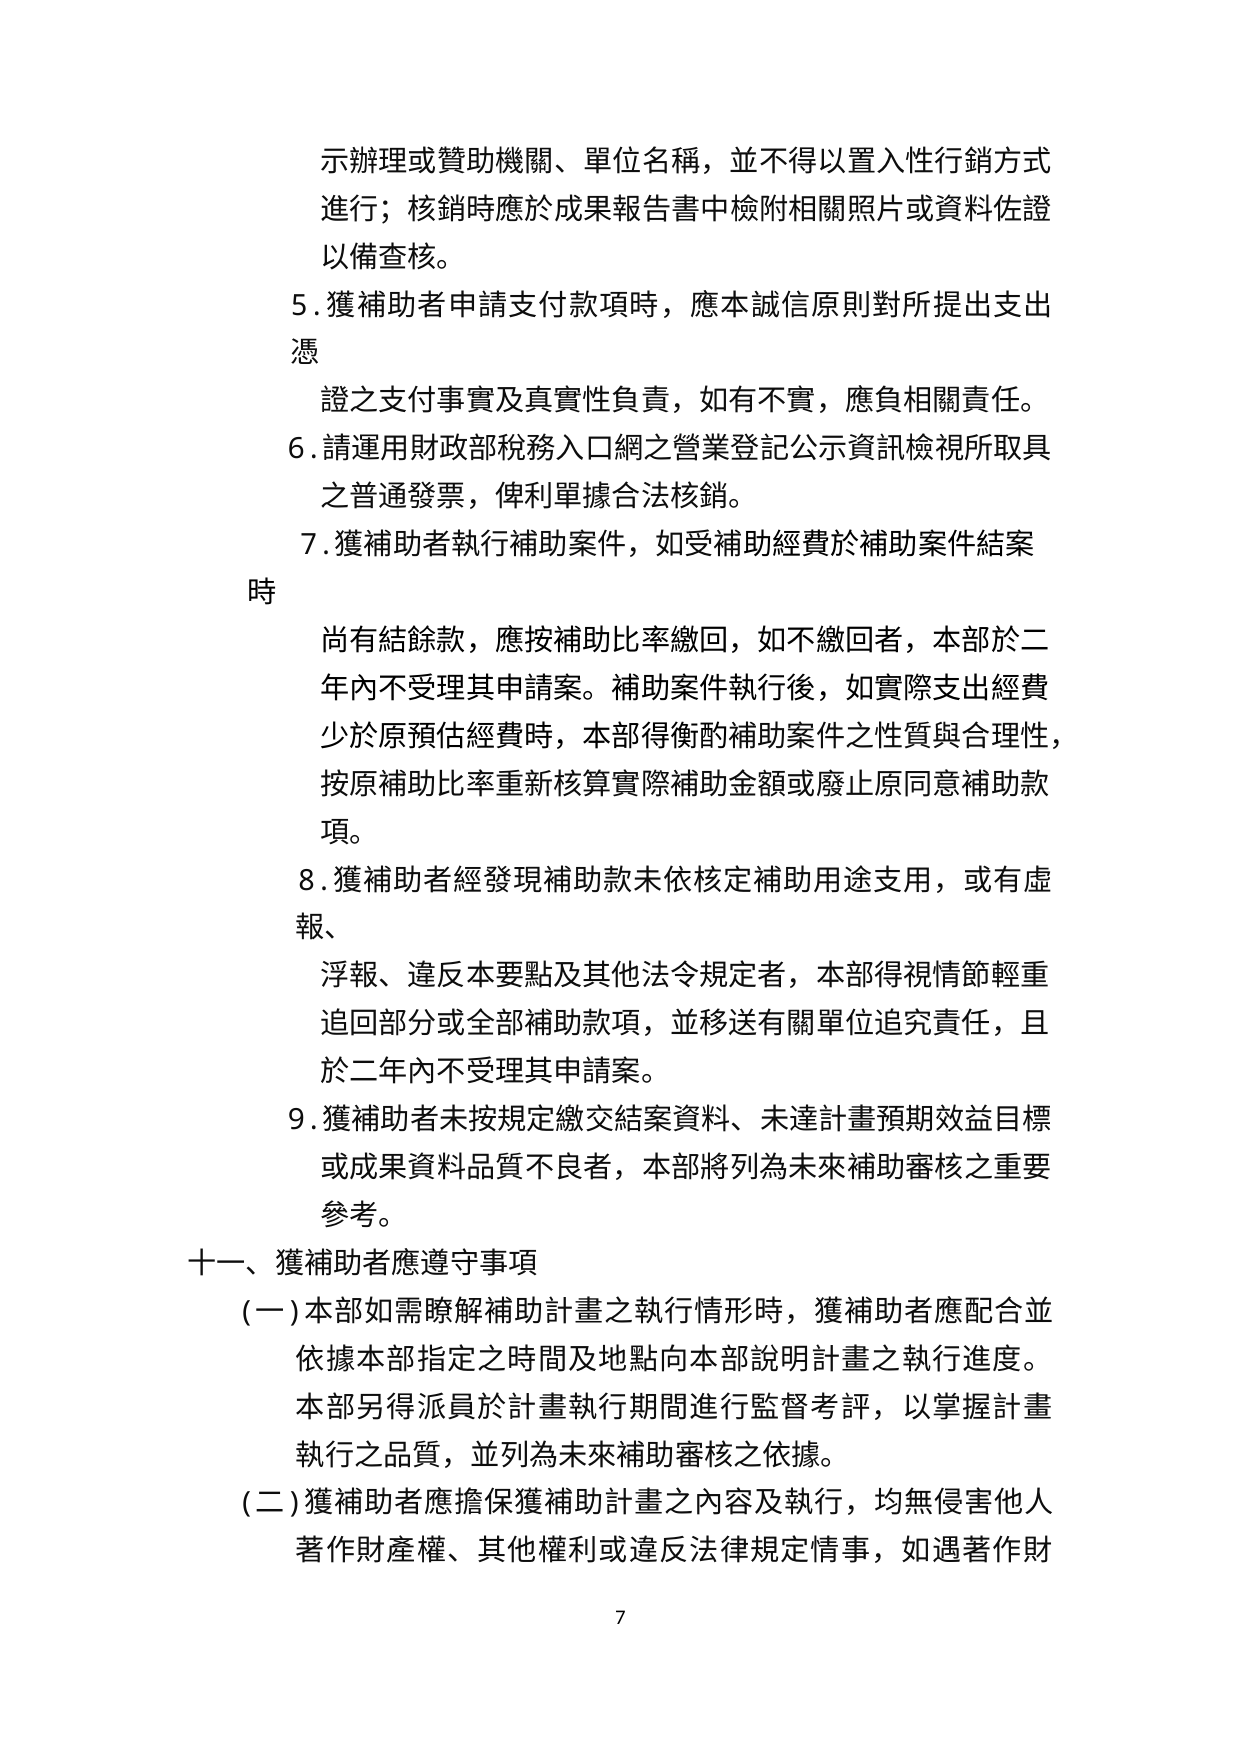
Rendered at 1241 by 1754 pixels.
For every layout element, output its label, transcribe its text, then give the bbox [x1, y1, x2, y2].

text 於二年內不受理其申請案。 [295, 1043, 1053, 1091]
text (一)本部如需瞭解補助計畫之執行情形時，獲補助者應配合並依據本部指定之時間及地點向本部說明計畫之執行進度。本部另得派員於計畫執行期間進行監督考評，以掌握計畫執行之品質，並列為未來補助審核之依據。 [237, 1283, 1053, 1474]
text 浮報、違反本要點及其他法令規定者，本部得視情節輕重 [295, 947, 1053, 995]
text 7.獲補助者執行補助案件，如受補助經費於補助案件結案時 [247, 516, 1053, 612]
text 十一、獲補助者應遵守事項 [187, 1235, 1053, 1283]
text 追回部分或全部補助款項，並移送有關單位追究責任，且 [295, 995, 1053, 1043]
text 或成果資料品質不良者，本部將列為未來補助審核之重要參考。 [320, 1139, 1053, 1235]
text 尚有結餘款，應按補助比率繳回，如不繳回者，本部於二年內不受理其申請案。補助案件執行後，如實際支出經費少於原預估經費時，本部得衡酌補助案件之性質與合理性，按原補助比率重新核算實際補助金額或廢止原同意補助款項。 [320, 612, 1053, 852]
text 5.獲補助者申請支付款項時，應本誠信原則對所提出支出憑 [290, 277, 1053, 372]
text 示辦理或贊助機關、單位名稱，並不得以置入性行銷方式進行；核銷時應於成果報告書中檢附相關照片或資料佐證，以備查核。 [320, 133, 1053, 277]
text 之普通發票，俾利單據合法核銷。 [320, 468, 1053, 516]
text (二)獲補助者應擔保獲補助計畫之內容及執行，均無侵害他人著作財產權、其他權利或違反法律規定情事，如遇著作財 [237, 1474, 1053, 1570]
text 證之支付事實及真實性負責，如有不實，應負相關責任。 [320, 372, 1053, 420]
text 9.獲補助者未按規定繳交結案資料、未達計畫預期效益目標 [187, 1091, 1053, 1139]
text 8.獲補助者經發現補助款未依核定補助用途支用，或有虛報、 [261, 852, 1053, 947]
text 6.請運用財政部稅務入口網之營業登記公示資訊檢視所取具 [187, 420, 1053, 468]
